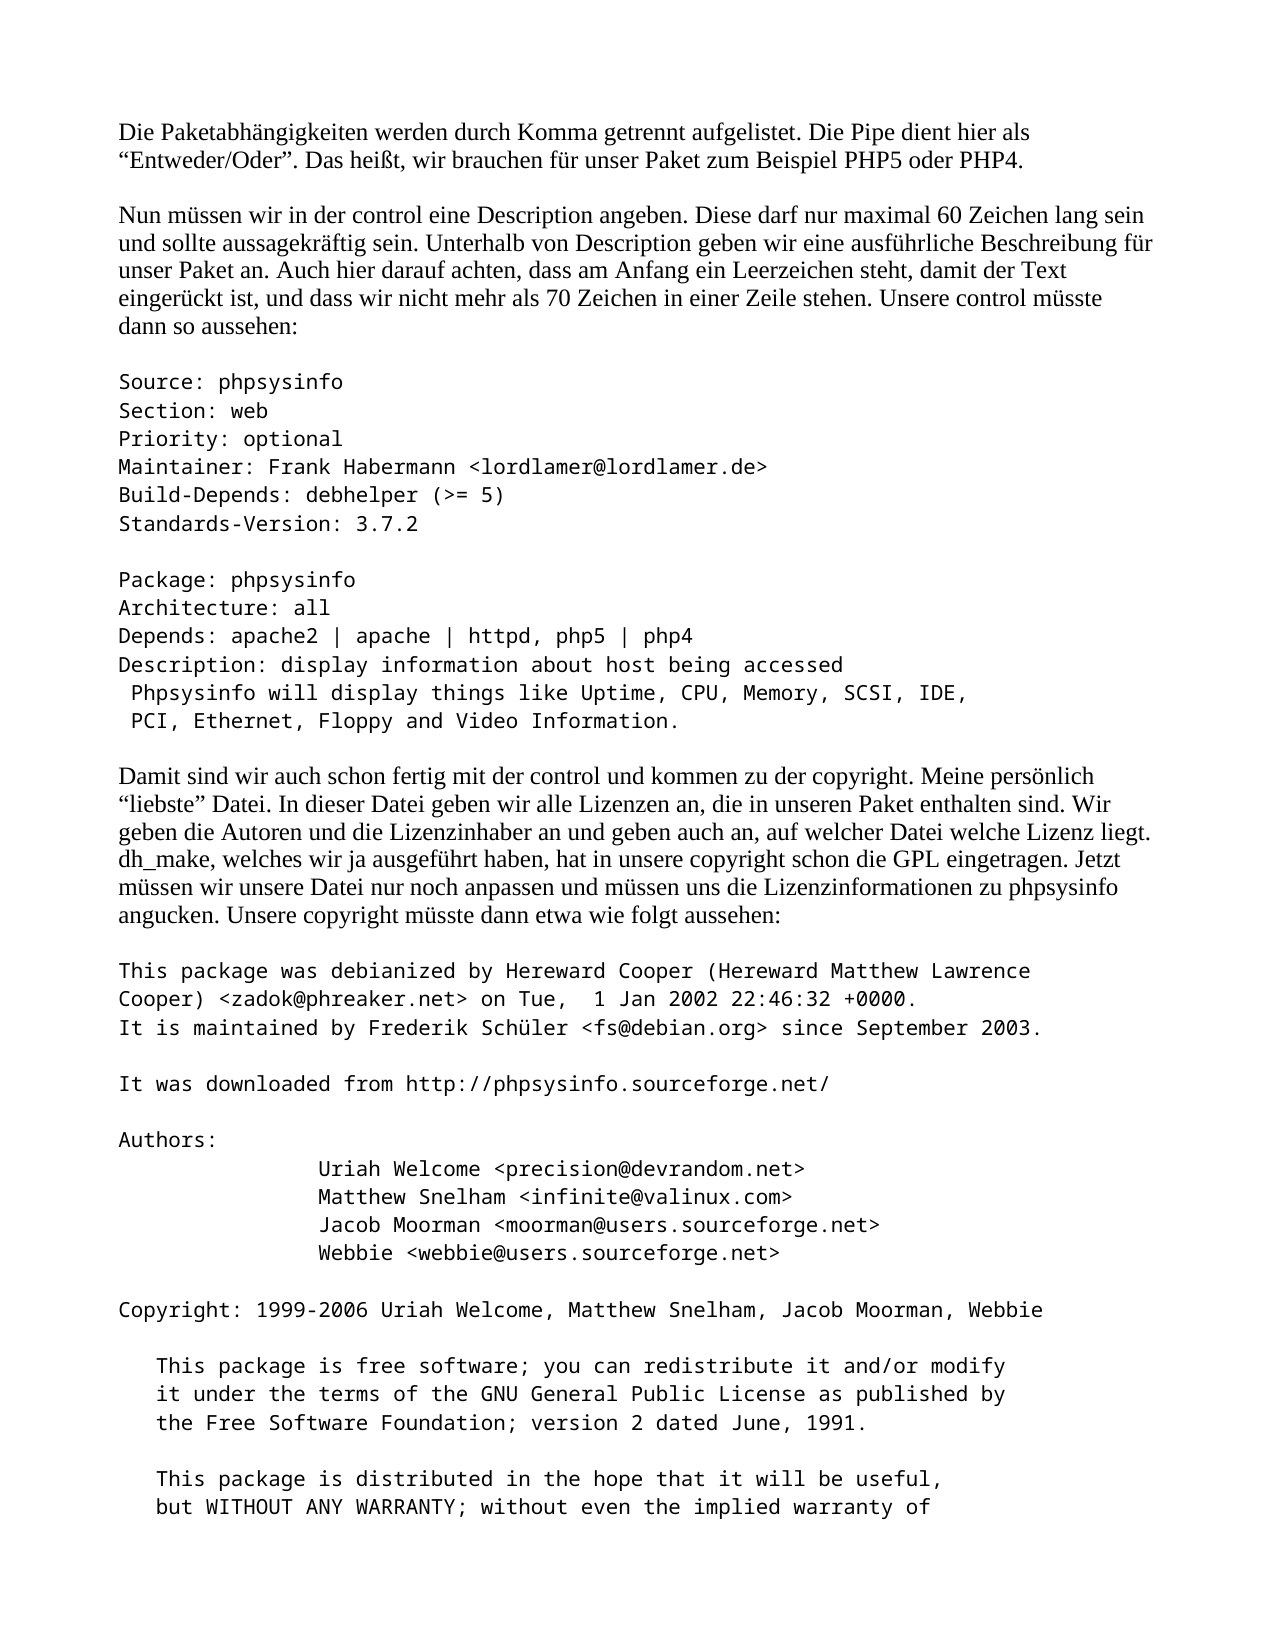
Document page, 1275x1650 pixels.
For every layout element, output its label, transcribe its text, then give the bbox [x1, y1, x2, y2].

text Package: phpsysinfo [118, 565, 1157, 593]
text the Free Software Foundation; version 2 dated June, 1991. [118, 1408, 1157, 1436]
text This package is free software; you can redistribute it and/or modify [118, 1351, 1157, 1379]
text Authors: [118, 1126, 1157, 1154]
text Phpsysinfo will display things like Uptime, CPU, Memory, SCSI, IDE, [118, 678, 1157, 706]
text Section: web [118, 396, 1157, 424]
text Webbie <webbie@users.sourceforge.net> [118, 1238, 1157, 1267]
text Maintainer: Frank Habermann <lordlamer@lordlamer.de> [118, 452, 1157, 480]
text Description: display information about host being accessed [118, 650, 1157, 678]
text Nun müssen wir in der control eine Description angeben. Diese darf nur maximal 60 Zeichen lang sein und sollte aussagekräftig sein. Unterhalb von Description geben wir eine ausführliche Beschreibung für unser Paket an. Auch hier darauf achten, dass am Anfang ein Leerzeichen steht, damit der Text eingerückt ist, und dass wir nicht mehr als 70 Zeichen in einer Zeile stehen. Unsere control müsste dann so aussehen: [118, 201, 1157, 340]
text Cooper) <zadok@phreaker.net> on Tue, 1 Jan 2002 22:46:32 +0000. [118, 984, 1157, 1013]
text This package is distributed in the hope that it will be useful, [118, 1464, 1157, 1492]
text Source: phpsysinfo [118, 367, 1157, 396]
text Jacob Moorman <moorman@users.sourceforge.net> [118, 1210, 1157, 1238]
text Priority: optional [118, 424, 1157, 452]
text PCI, Ethernet, Floppy and Video Information. [118, 706, 1157, 734]
text Uriah Welcome <precision@devrandom.net> [118, 1154, 1157, 1182]
text Copyright: 1999-2006 Uriah Welcome, Matthew Snelham, Jacob Moorman, Webbie [118, 1295, 1157, 1323]
text Depends: apache2 | apache | httpd, php5 | php4 [118, 622, 1157, 650]
text Die Paketabhängigkeiten werden durch Komma getrennt aufgelistet. Die Pipe dient hier als “Entweder/Oder”. Das heißt, wir brauchen für unser Paket zum Beispiel PHP5 oder PHP4. [118, 118, 1157, 173]
text Standards-Version: 3.7.2 [118, 509, 1157, 537]
text Architecture: all [118, 593, 1157, 622]
text It was downloaded from http://phpsysinfo.sourceforge.net/ [118, 1069, 1157, 1097]
text but WITHOUT ANY WARRANTY; without even the implied warranty of [118, 1492, 1157, 1521]
text Matthew Snelham <infinite@valinux.com> [118, 1182, 1157, 1210]
text Build-Depends: debhelper (>= 5) [118, 480, 1157, 509]
text It is maintained by Frederik Schüler <fs@debian.org> since September 2003. [118, 1013, 1157, 1041]
text This package was debianized by Hereward Cooper (Hereward Matthew Lawrence [118, 956, 1157, 984]
text Damit sind wir auch schon fertig mit der control und kommen zu der copyright. Meine persönlich “liebste” Datei. In dieser Datei geben wir alle Lizenzen an, die in unseren Paket enthalten sind. Wir geben die Autoren und die Lizenzinhaber an und geben auch an, auf welcher Datei welche Lizenz liegt. dh_make, welches wir ja ausgeführt haben, hat in unsere copyright schon die GPL eingetragen. Jetzt müssen wir unsere Datei nur noch anpassen und müssen uns die Lizenzinformationen zu phpsysinfo angucken. Unsere copyright müsste dann etwa wie folgt aussehen: [118, 762, 1157, 928]
text it under the terms of the GNU General Public License as published by [118, 1379, 1157, 1408]
